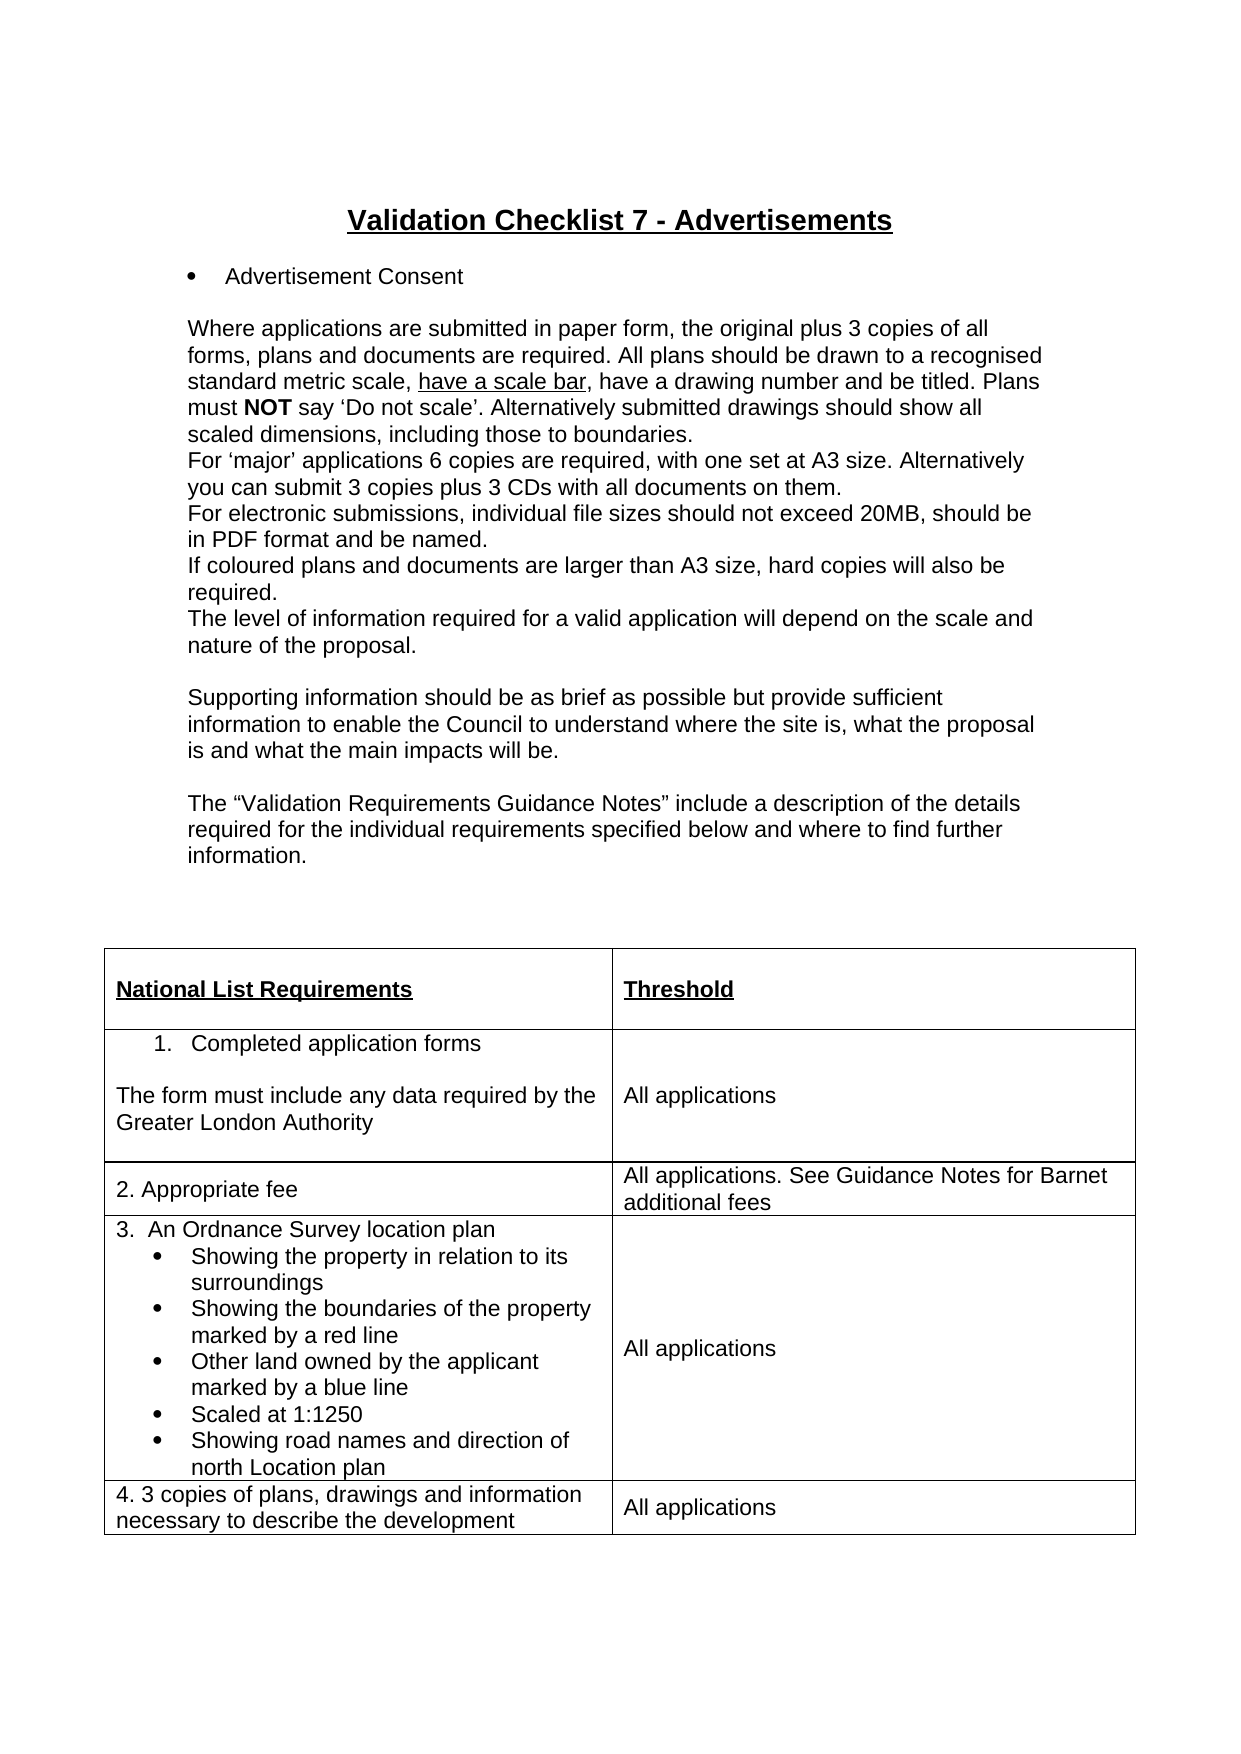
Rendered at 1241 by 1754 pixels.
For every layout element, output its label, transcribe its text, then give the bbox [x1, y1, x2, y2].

text Validation Checklist 7 - Advertisements [187, 203, 1053, 236]
table_header Threshold [613, 949, 1135, 1029]
table_cell 4. 3 copies of plans, drawings and information necessary to describe the development [105, 1481, 612, 1533]
text The level of information required for a valid application will depend on the scale and nature of the proposal. [187, 605, 1053, 658]
table_cell 3. An Ordnance Survey location plan Showing the property in relation to its surroundings Showing the boundaries of the property marked by a red line Other land owned by the applicant marked by a blue line Scaled at 1:1250 Showing road names and direction of north Location plan [105, 1216, 612, 1480]
text For electronic submissions, individual file sizes should not exceed 20MB, should be in PDF format and be named. [187, 500, 1053, 552]
table_header National List Requirements [105, 949, 612, 1029]
table_cell All applications. See Guidance Notes for Barnet additional fees [613, 1163, 1135, 1215]
table_cell All applications [613, 1216, 1135, 1480]
text For ‘major’ applications 6 copies are required, with one set at A3 size. Alternatively you can submit 3 copies plus 3 CDs with all documents on them. [187, 447, 1053, 500]
text Where applications are submitted in paper form, the original plus 3 copies of all forms, plans and documents are required. All plans should be drawn to a recognised standard metric scale, have a scale bar, have a drawing number and be titled. Plans must NOT say ‘Do not scale’. Alternatively submitted drawings should show all scaled dimensions, including those to boundaries. [187, 315, 1053, 447]
list Advertisement Consent [187, 263, 1053, 289]
table_cell 2. Appropriate fee [105, 1163, 612, 1215]
table_cell All applications [613, 1030, 1135, 1161]
table_cell All applications [613, 1481, 1135, 1533]
text The “Validation Requirements Guidance Notes” include a description of the details required for the individual requirements specified below and where to find further information. [187, 790, 1053, 869]
text Supporting information should be as brief as possible but provide sufficient information to enable the Council to understand where the site is, what the proposal is and what the main impacts will be. [187, 684, 1053, 763]
text If coloured plans and documents are larger than A3 size, hard copies will also be required. [187, 552, 1053, 605]
table_cell Completed application forms The form must include any data required by the Greater London Authority [105, 1030, 612, 1161]
